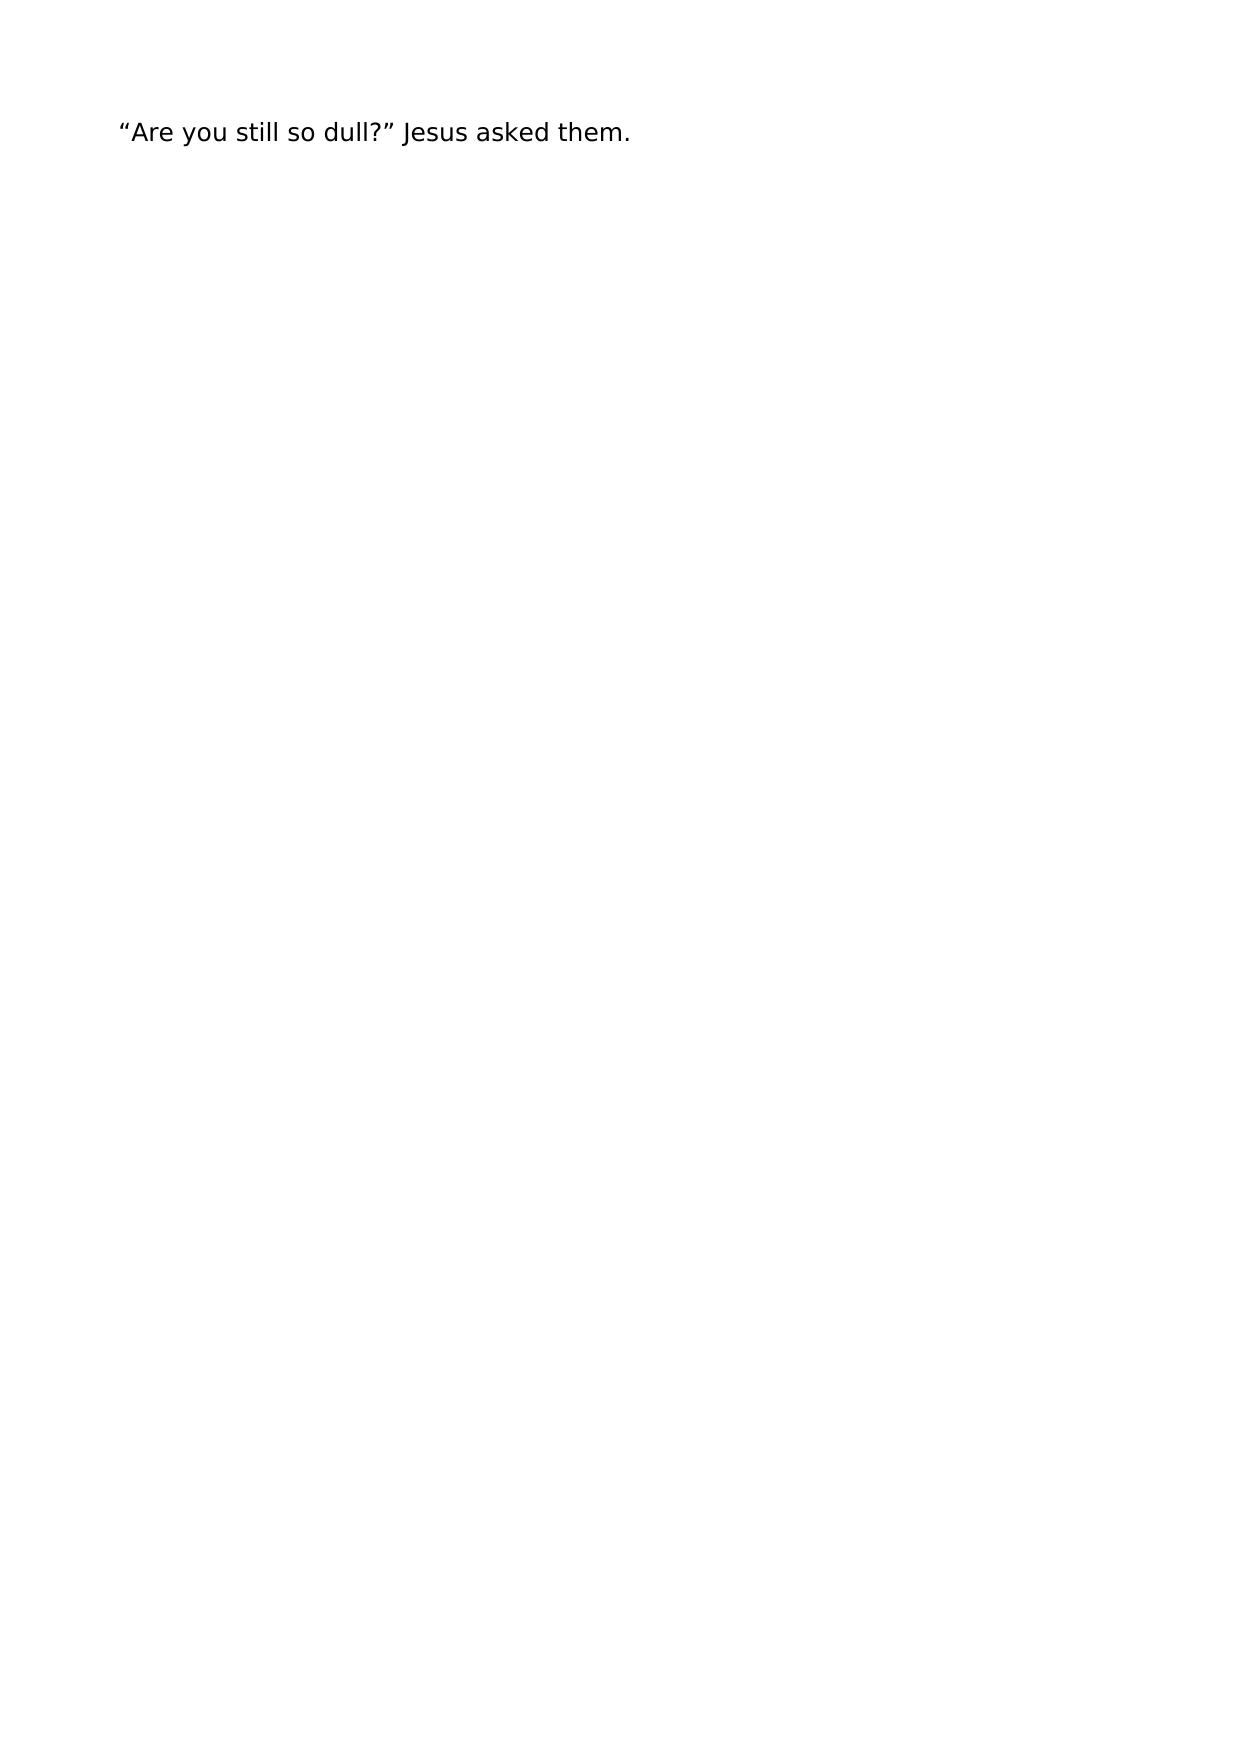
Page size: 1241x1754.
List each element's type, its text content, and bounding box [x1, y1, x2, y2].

text “Are you still so dull?” Jesus asked them. [118, 118, 1122, 147]
